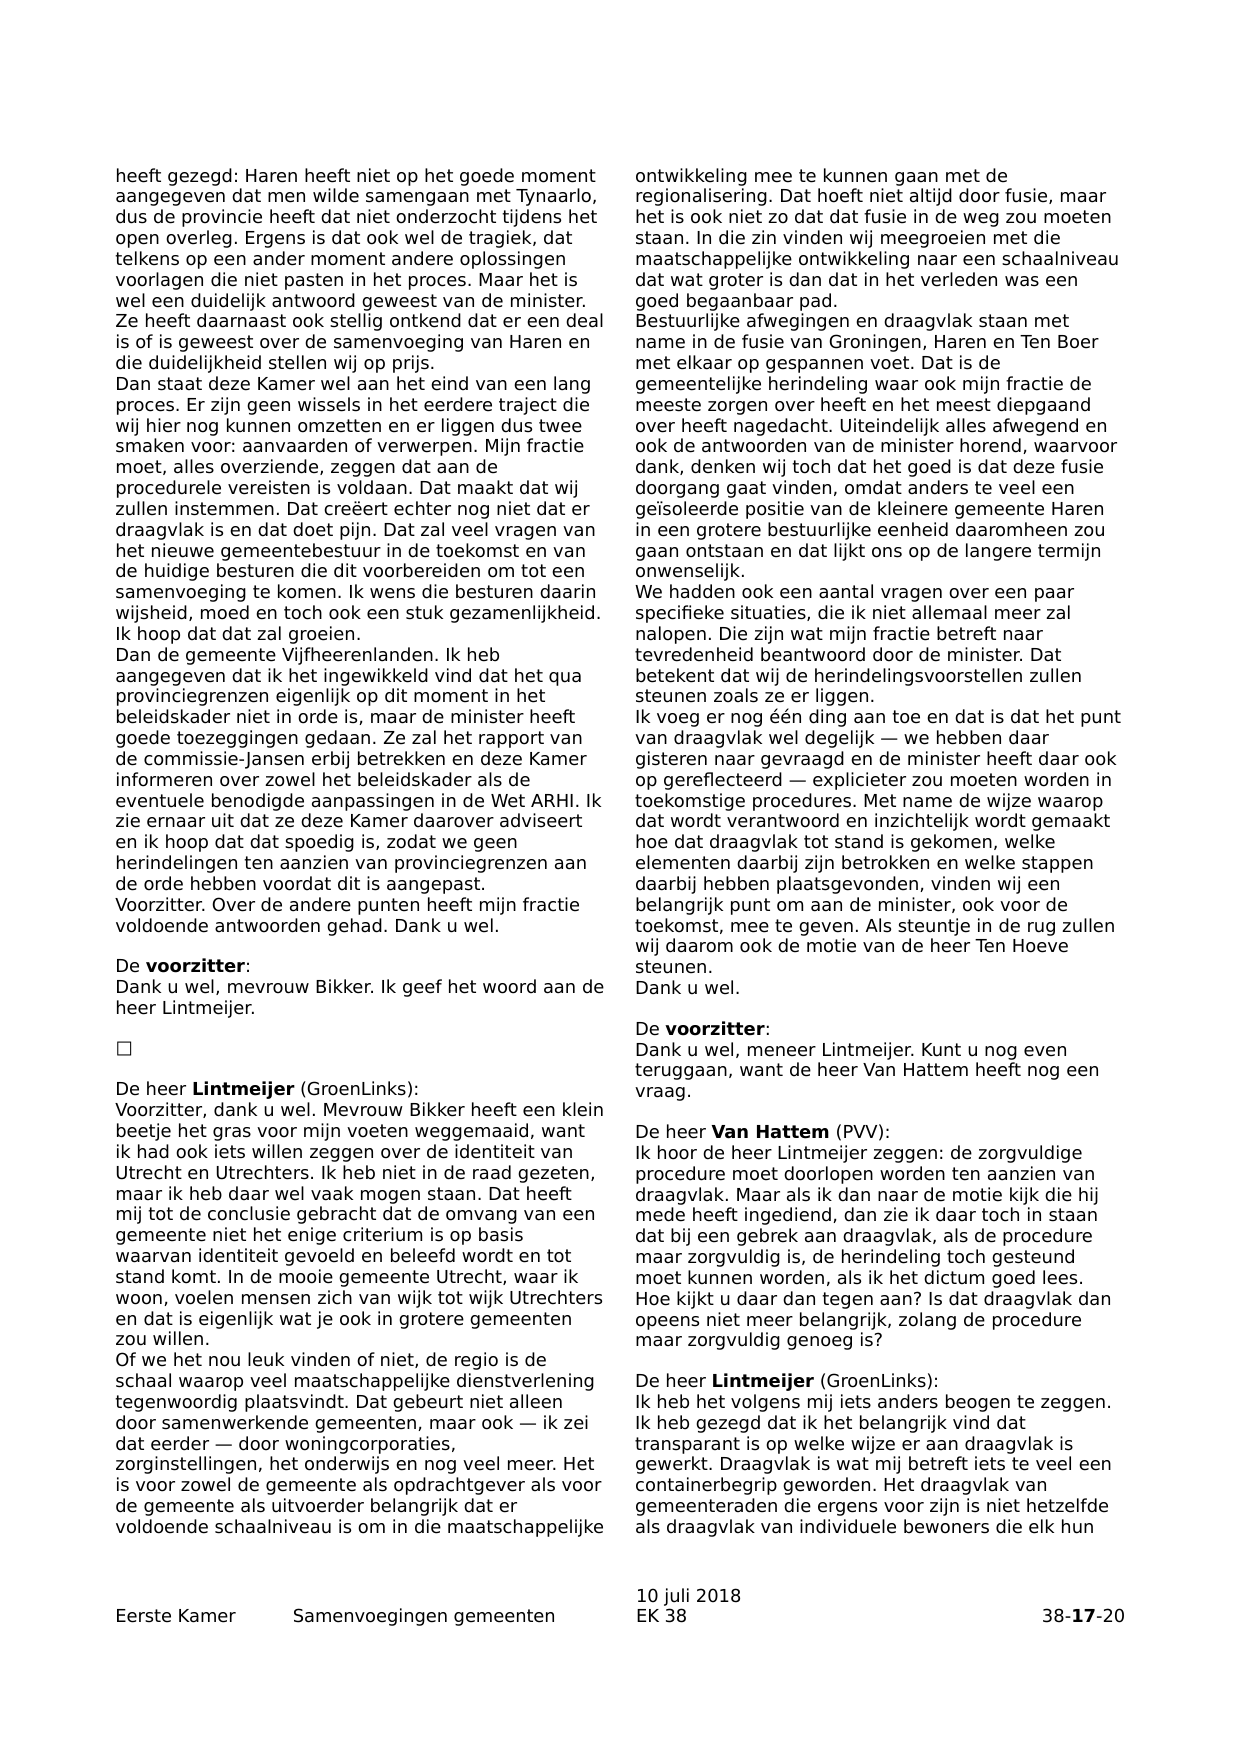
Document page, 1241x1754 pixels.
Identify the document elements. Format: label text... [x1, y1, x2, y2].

text De heer Van Hattem (PVV): [635, 1122, 1125, 1143]
text De voorzitter: [635, 1019, 1125, 1039]
text De heer Lintmeijer (GroenLinks): [115, 1079, 605, 1100]
text Voorzitter, dank u wel. Mevrouw Bikker heeft een klein beetje het gras voor mijn voeten weggemaaid, want ik had ook iets willen zeggen over de identiteit van Utrecht en Utrechters. Ik heb niet in de raad gezeten, maar ik heb daar wel vaak mogen staan. Dat heeft mij tot de conclusie gebracht dat de omvang van een gemeente niet het enige criterium is op basis waarvan identiteit gevoeld en beleefd wordt en tot stand komt. In de mooie gemeente Utrecht, waar ik woon, voelen mensen zich van wijk tot wijk Utrechters en dat is eigenlijk wat je ook in grotere gemeenten zou willen. [115, 1100, 605, 1350]
text ontwikkeling mee te kunnen gaan met de regionalisering. Dat hoeft niet altijd door fusie, maar het is ook niet zo dat dat fusie in de weg zou moeten staan. In die zin vinden wij meegroeien met die maatschappelijke ontwikkeling naar een schaalniveau dat wat groter is dan dat in het verleden was een goed begaanbaar pad. [635, 165, 1125, 311]
text heeft gezegd: Haren heeft niet op het goede moment aangegeven dat men wilde samengaan met Tynaarlo, dus de provincie heeft dat niet onderzocht tijdens het open overleg. Ergens is dat ook wel de tragiek, dat telkens op een ander moment andere oplossingen voorlagen die niet pasten in het proces. Maar het is wel een duidelijk antwoord geweest van de minister. Ze heeft daarnaast ook stellig ontkend dat er een deal is of is geweest over de samenvoeging van Haren en die duidelijkheid stellen wij op prijs. [115, 165, 605, 374]
text Bestuurlijke afwegingen en draagvlak staan met name in de fusie van Groningen, Haren en Ten Boer met elkaar op gespannen voet. Dat is de gemeentelijke herindeling waar ook mijn fractie de meeste zorgen over heeft en het meest diepgaand over heeft nagedacht. Uiteindelijk alles afwegend en ook de antwoorden van de minister horend, waarvoor dank, denken wij toch dat het goed is dat deze fusie doorgang gaat vinden, omdat anders te veel een geïsoleerde positie van de kleinere gemeente Haren in een grotere bestuurlijke eenheid daaromheen zou gaan ontstaan en dat lijkt ons op de langere termijn onwenselijk. [635, 311, 1125, 582]
text Voorzitter. Over de andere punten heeft mijn fractie voldoende antwoorden gehad. Dank u wel. [115, 894, 605, 936]
text Ik hoor de heer Lintmeijer zeggen: de zorgvuldige procedure moet doorlopen worden ten aanzien van draagvlak. Maar als ik dan naar de motie kijk die hij mede heeft ingediend, dan zie ik daar toch in staan dat bij een gebrek aan draagvlak, als de procedure maar zorgvuldig is, de herindeling toch gesteund moet kunnen worden, als ik het dictum goed lees. Hoe kijkt u daar dan tegen aan? Is dat draagvlak dan opeens niet meer belangrijk, zolang de procedure maar zorgvuldig genoeg is? [635, 1143, 1125, 1351]
text Dan de gemeente Vijfheerenlanden. Ik heb aangegeven dat ik het ingewikkeld vind dat het qua provinciegrenzen eigenlijk op dit moment in het beleidskader niet in orde is, maar de minister heeft goede toezeggingen gedaan. Ze zal het rapport van de commissie-Jansen erbij betrekken en deze Kamer informeren over zowel het beleidskader als de eventuele benodigde aanpassingen in de Wet ARHI. Ik zie ernaar uit dat ze deze Kamer daarover adviseert en ik hoop dat dat spoedig is, zodat we geen herindelingen ten aanzien van provinciegrenzen aan de orde hebben voordat dit is aangepast. [115, 644, 605, 894]
text De voorzitter: [115, 956, 605, 977]
text ⬜ [115, 1038, 605, 1059]
text Dan staat deze Kamer wel aan het eind van een lang proces. Er zijn geen wissels in het eerdere traject die wij hier nog kunnen omzetten en er liggen dus twee smaken voor: aanvaarden of verwerpen. Mijn fractie moet, alles overziende, zeggen dat aan de procedurele vereisten is voldaan. Dat maakt dat wij zullen instemmen. Dat creëert echter nog niet dat er draagvlak is en dat doet pijn. Dat zal veel vragen van het nieuwe gemeentebestuur in de toekomst en van de huidige besturen die dit voorbereiden om tot een samenvoeging te komen. Ik wens die besturen daarin wijsheid, moed en toch ook een stuk gezamenlijkheid. Ik hoop dat dat zal groeien. [115, 374, 605, 644]
text Ik heb het volgens mij iets anders beogen te zeggen. Ik heb gezegd dat ik het belangrijk vind dat transparant is op welke wijze er aan draagvlak is gewerkt. Draagvlak is wat mij betreft iets te veel een containerbegrip geworden. Het draagvlak van gemeenteraden die ergens voor zijn is niet hetzelfde als draagvlak van individuele bewoners die elk hun [635, 1392, 1125, 1537]
text Dank u wel, meneer Lintmeijer. Kunt u nog even teruggaan, want de heer Van Hattem heeft nog een vraag. [635, 1039, 1125, 1102]
text We hadden ook een aantal vragen over een paar specifieke situaties, die ik niet allemaal meer zal nalopen. Die zijn wat mijn fractie betreft naar tevredenheid beantwoord door de minister. Dat betekent dat wij de herindelingsvoorstellen zullen steunen zoals ze er liggen. [635, 582, 1125, 707]
text Dank u wel, mevrouw Bikker. Ik geef het woord aan de heer Lintmeijer. [115, 977, 605, 1018]
text Ik voeg er nog één ding aan toe en dat is dat het punt van draagvlak wel degelijk — we hebben daar gisteren naar gevraagd en de minister heeft daar ook op gereflecteerd — explicieter zou moeten worden in toekomstige procedures. Met name de wijze waarop dat wordt verantwoord en inzichtelijk wordt gemaakt hoe dat draagvlak tot stand is gekomen, welke elementen daarbij zijn betrokken en welke stappen daarbij hebben plaatsgevonden, vinden wij een belangrijk punt om aan de minister, ook voor de toekomst, mee te geven. Als steuntje in de rug zullen wij daarom ook de motie van de heer Ten Hoeve steunen. [635, 707, 1125, 978]
text Dank u wel. [635, 978, 1125, 999]
text Of we het nou leuk vinden of niet, de regio is de schaal waarop veel maatschappelijke dienstverlening tegenwoordig plaatsvindt. Dat gebeurt niet alleen door samenwerkende gemeenten, maar ook — ik zei dat eerder — door woningcorporaties, zorginstellingen, het onderwijs en nog veel meer. Het is voor zowel de gemeente als opdrachtgever als voor de gemeente als uitvoerder belangrijk dat er voldoende schaalniveau is om in die maatschappelijke [115, 1350, 605, 1537]
text De heer Lintmeijer (GroenLinks): [635, 1371, 1125, 1392]
